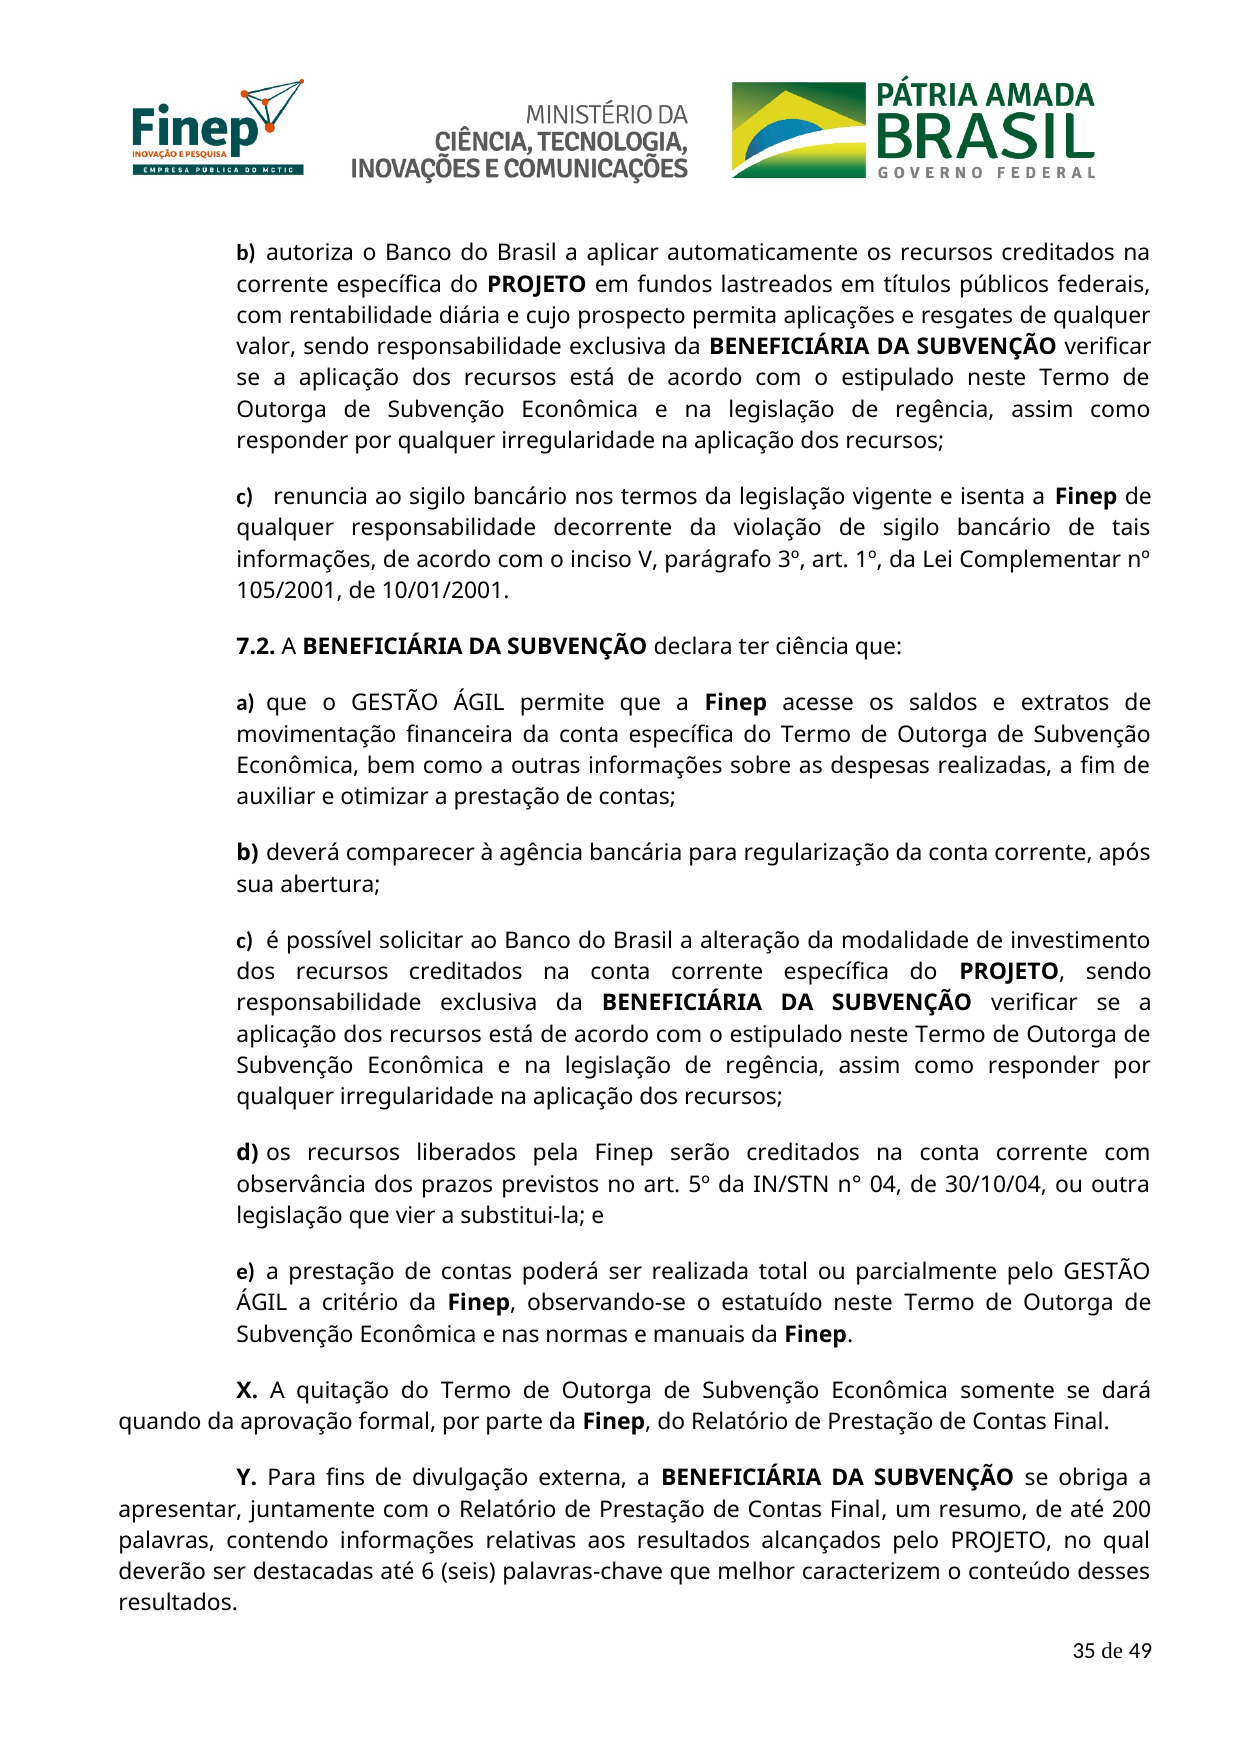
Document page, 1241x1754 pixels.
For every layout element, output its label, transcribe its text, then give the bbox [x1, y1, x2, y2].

text 7.2. A BENEFICIÁRIA DA SUBVENÇÃO declara ter ciência que: [236, 630, 1152, 661]
list renuncia ao sigilo bancário nos termos da legislação vigente e isenta a Finep de qualquer responsabilidade decorrente da violação de sigilo bancário de tais informações, de acordo com o inciso V, parágrafo 3º, art. 1º, da Lei Complementar nº 105/2001, de 10/01/2001. [236, 480, 1152, 605]
text X. A quitação do Termo de Outorga de Subvenção Econômica somente se dará quando da aprovação formal, por parte da Finep, do Relatório de Prestação de Contas Final. [118, 1374, 1152, 1436]
list deverá comparecer à agência bancária para regularização da conta corrente, após sua abertura; [236, 836, 1152, 899]
list é possível solicitar ao Banco do Brasil a alteração da modalidade de investimento dos recursos creditados na conta corrente específica do PROJETO, sendo responsabilidade exclusiva da BENEFICIÁRIA DA SUBVENÇÃO verificar se a aplicação dos recursos está de acordo com o estipulado neste Termo de Outorga de Subvenção Econômica e na legislação de regência, assim como responder por qualquer irregularidade na aplicação dos recursos; [236, 924, 1152, 1111]
text Y. Para fins de divulgação externa, a BENEFICIÁRIA DA SUBVENÇÃO se obriga a apresentar, juntamente com o Relatório de Prestação de Contas Final, um resumo, de até 200 palavras, contendo informações relativas aos resultados alcançados pelo PROJETO, no qual deverão ser destacadas até 6 (seis) palavras-chave que melhor caracterizem o conteúdo desses resultados. [118, 1461, 1152, 1617]
list a prestação de contas poderá ser realizada total ou parcialmente pelo GESTÃO ÁGIL a critério da Finep, observando-se o estatuído neste Termo de Outorga de Subvenção Econômica e nas normas e manuais da Finep. [236, 1255, 1152, 1349]
list que o GESTÃO ÁGIL permite que a Finep acesse os saldos e extratos de movimentação financeira da conta específica do Termo de Outorga de Subvenção Econômica, bem como a outras informações sobre as despesas realizadas, a fim de auxiliar e otimizar a prestação de contas; [236, 686, 1152, 811]
list autoriza o Banco do Brasil a aplicar automaticamente os recursos creditados na corrente específica do PROJETO em fundos lastreados em títulos públicos federais, com rentabilidade diária e cujo prospecto permita aplicações e resgates de qualquer valor, sendo responsabilidade exclusiva da BENEFICIÁRIA DA SUBVENÇÃO verificar se a aplicação dos recursos está de acordo com o estipulado neste Termo de Outorga de Subvenção Econômica e na legislação de regência, assim como responder por qualquer irregularidade na aplicação dos recursos; [236, 236, 1152, 455]
list os recursos liberados pela Finep serão creditados na conta corrente com observância dos prazos previstos no art. 5º da IN/STN n° 04, de 30/10/04, ou outra legislação que vier a substitui-la; e [236, 1136, 1152, 1230]
